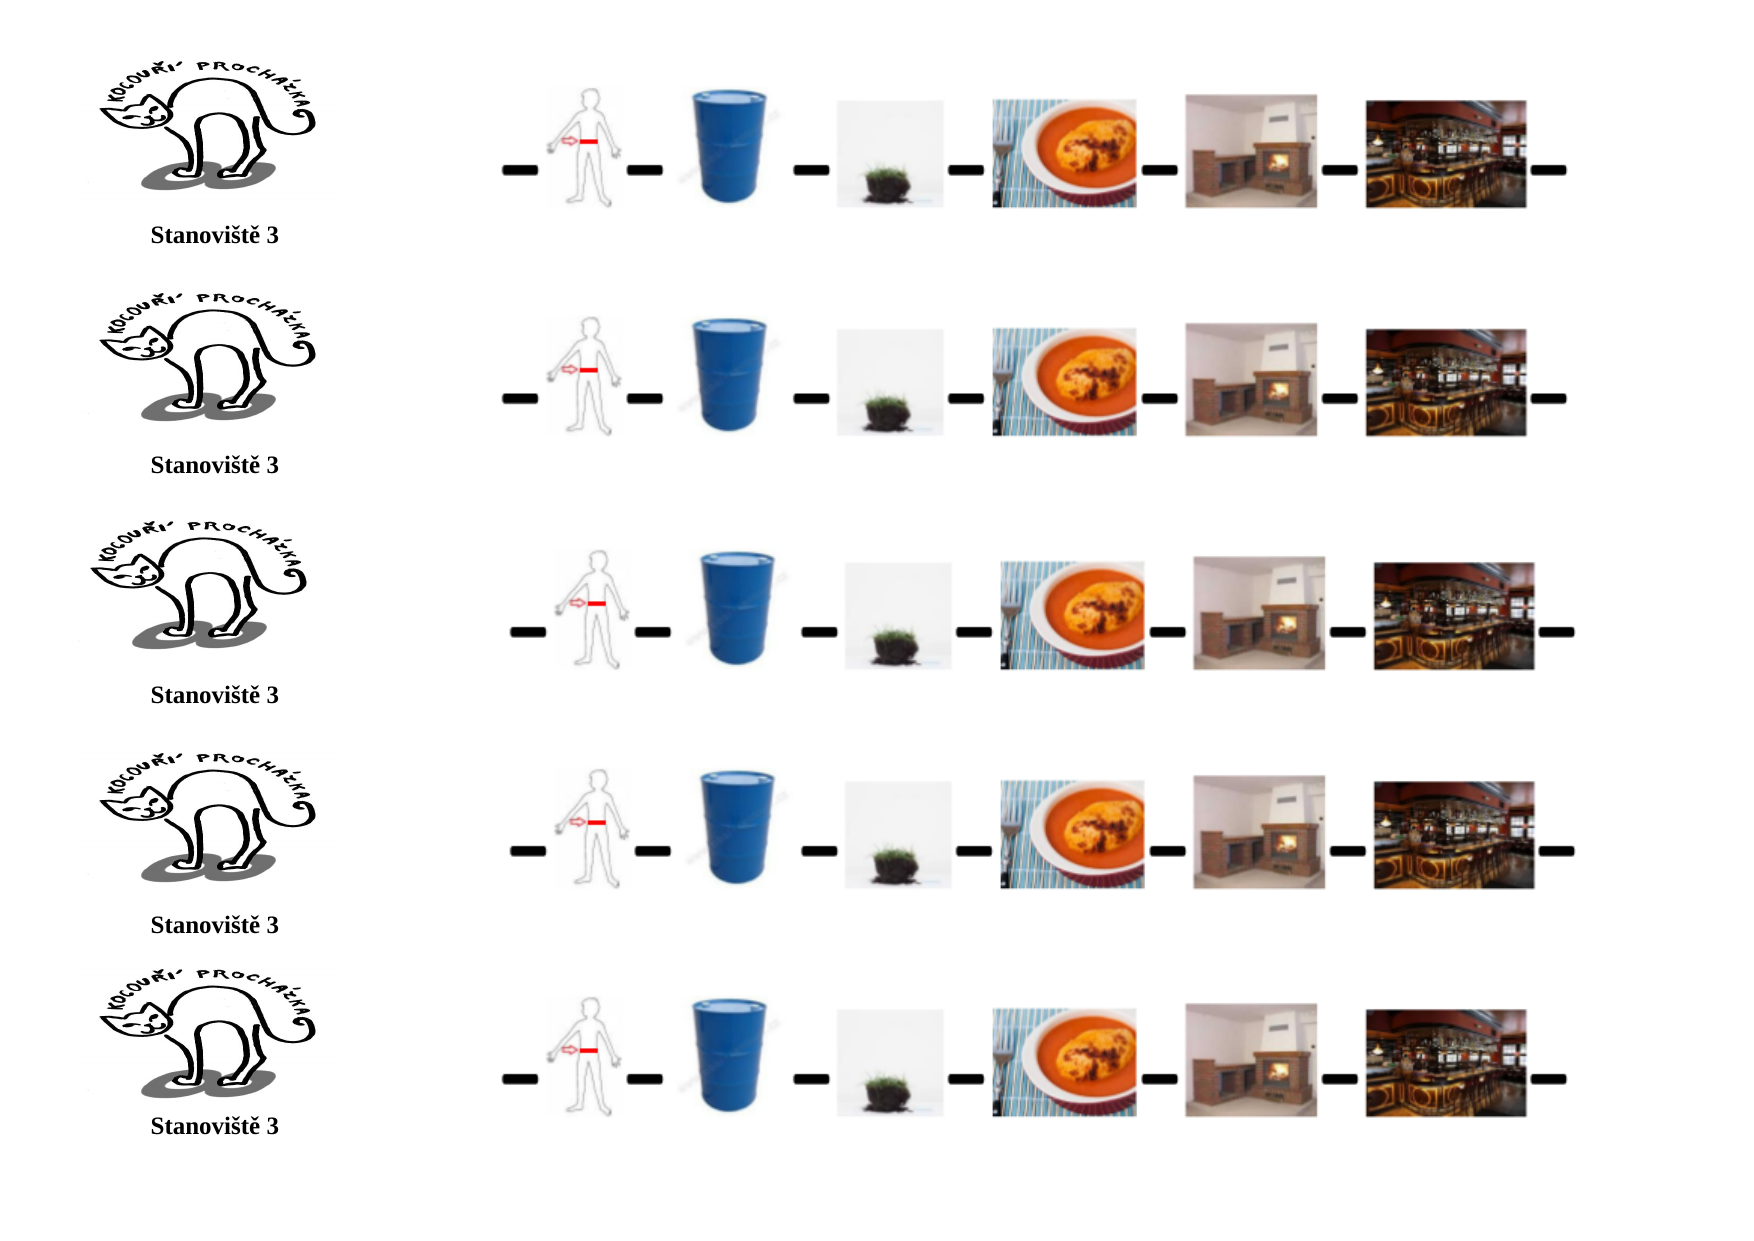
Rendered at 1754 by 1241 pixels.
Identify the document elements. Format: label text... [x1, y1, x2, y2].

text [1658, 1025, 1677, 1140]
picture [77, 961, 337, 1108]
text Stanoviště 3 [76, 853, 435, 939]
picture [77, 746, 337, 892]
text [1658, 220, 1677, 249]
text [1665, 853, 1677, 939]
picture [77, 54, 337, 200]
text [1665, 623, 1677, 709]
text [1658, 393, 1677, 479]
text Stanoviště 3 [76, 623, 435, 709]
picture [427, 17, 1665, 1207]
picture [68, 513, 328, 659]
text Stanoviště 3 [76, 393, 427, 479]
text Stanoviště 3 [76, 220, 427, 249]
picture [77, 286, 337, 431]
text Stanoviště 3 [76, 1025, 427, 1140]
